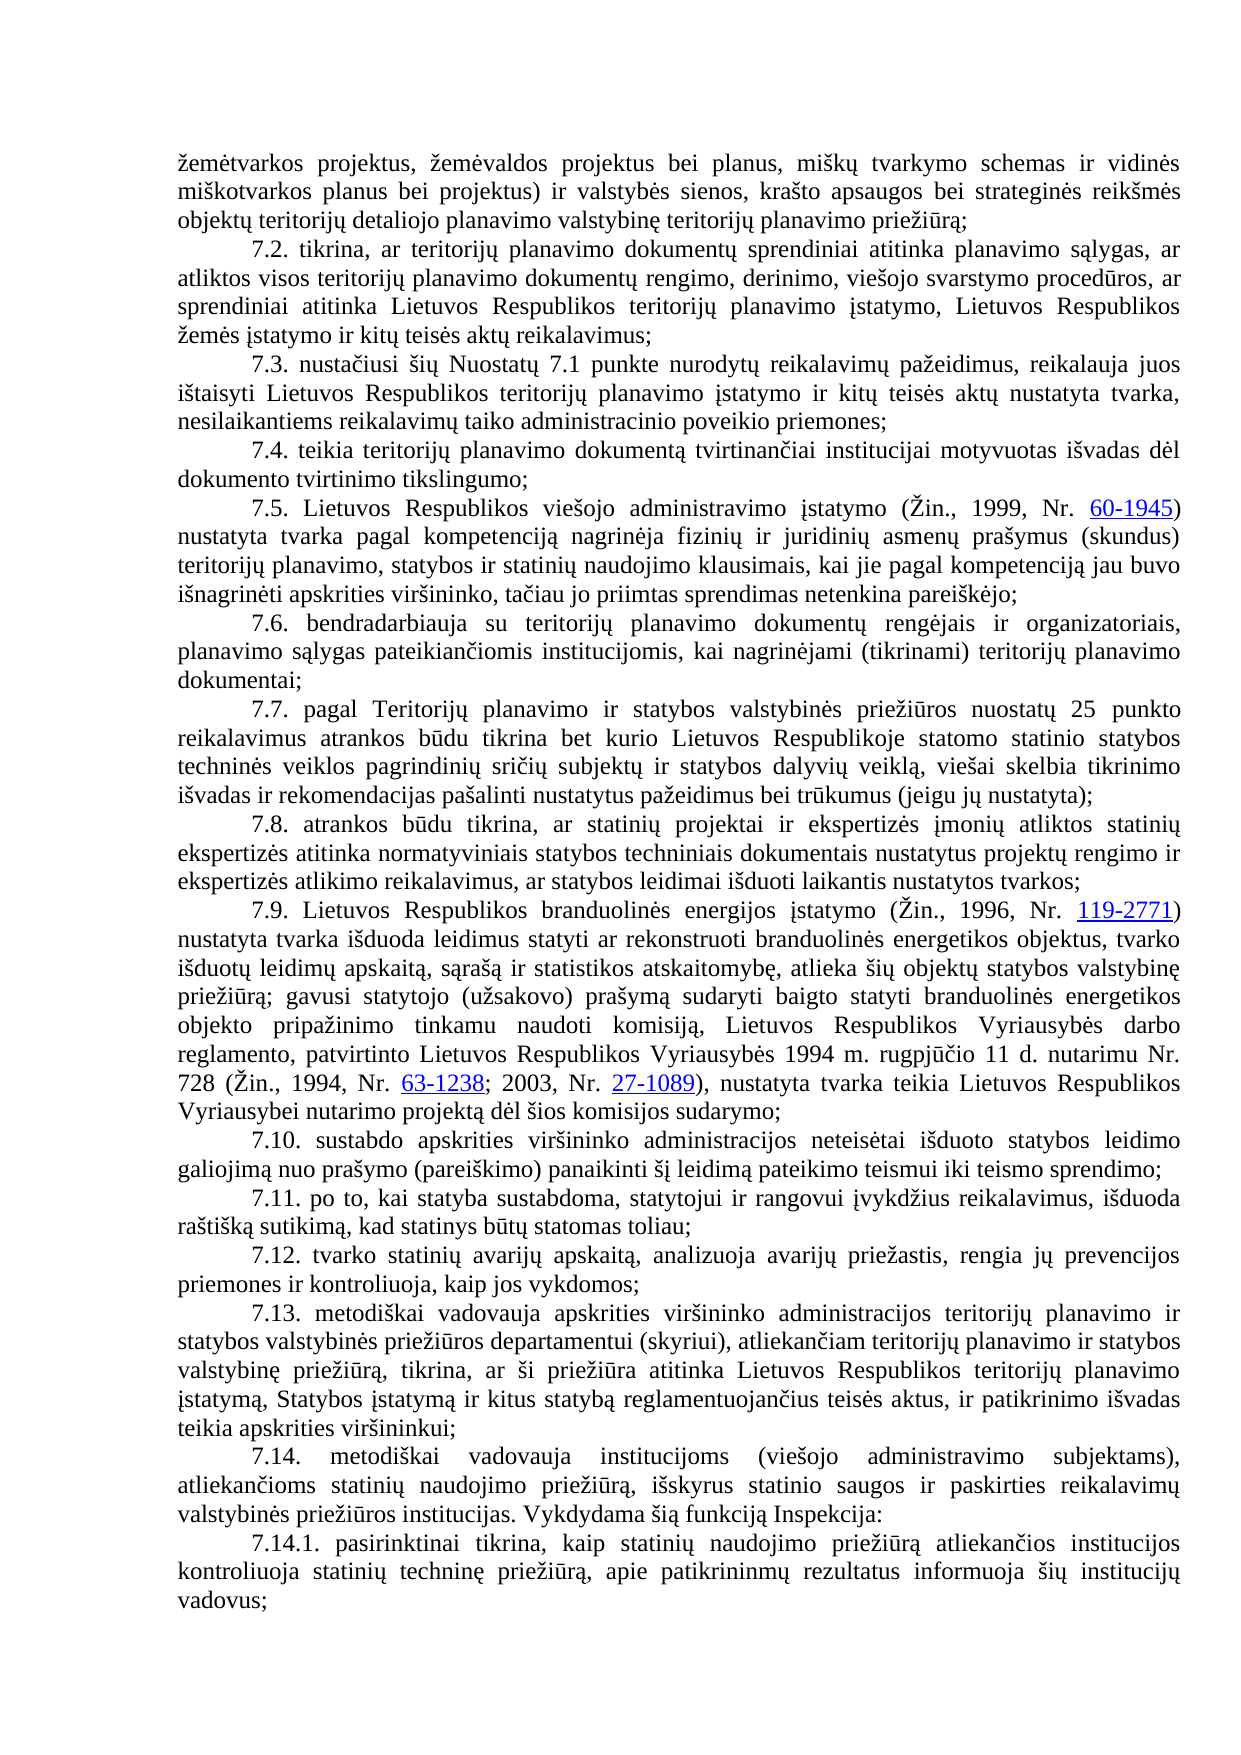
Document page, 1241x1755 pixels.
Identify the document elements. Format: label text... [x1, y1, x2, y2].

text 7.7. pagal Teritorijų planavimo ir statybos valstybinės priežiūros nuostatų 25 punkto reikalavimus atrankos būdu tikrina bet kurio Lietuvos Respublikoje statomo statinio statybos techninės veiklos pagrindinių sričių subjektų ir statybos dalyvių veiklą, viešai skelbia tikrinimo išvadas ir rekomendacijas pašalinti nustatytus pažeidimus bei trūkumus (jeigu jų nustatyta); [177, 694, 1181, 809]
text 7.4. teikia teritorijų planavimo dokumentą tvirtinančiai institucijai motyvuotas išvadas dėl dokumento tvirtinimo tikslingumo; [177, 435, 1181, 493]
text 7.12. tvarko statinių avarijų apskaitą, analizuoja avarijų priežastis, rengia jų prevencijos priemones ir kontroliuoja, kaip jos vykdomos; [177, 1240, 1181, 1298]
text 7.10. sustabdo apskrities viršininko administracijos neteisėtai išduoto statybos leidimo galiojimą nuo prašymo (pareiškimo) panaikinti šį leidimą pateikimo teismui iki teismo sprendimo; [177, 1125, 1181, 1183]
text 7.13. metodiškai vadovauja apskrities viršininko administracijos teritorijų planavimo ir statybos valstybinės priežiūros departamentui (skyriui), atliekančiam teritorijų planavimo ir statybos valstybinę priežiūrą, tikrina, ar ši priežiūra atitinka Lietuvos Respublikos teritorijų planavimo įstatymą, Statybos įstatymą ir kitus statybą reglamentuojančius teisės aktus, ir patikrinimo išvadas teikia apskrities viršininkui; [177, 1298, 1181, 1441]
text 7.3. nustačiusi šių Nuostatų 7.1 punkte nurodytų reikalavimų pažeidimus, reikalauja juos ištaisyti Lietuvos Respublikos teritorijų planavimo įstatymo ir kitų teisės aktų nustatyta tvarka, nesilaikantiems reikalavimų taiko administracinio poveikio priemones; [177, 349, 1181, 435]
text 7.6. bendradarbiauja su teritorijų planavimo dokumentų rengėjais ir organizatoriais, planavimo sąlygas pateikiančiomis institucijomis, kai nagrinėjami (tikrinami) teritorijų planavimo dokumentai; [177, 608, 1181, 694]
text žemėtvarkos projektus, žemėvaldos projektus bei planus, miškų tvarkymo schemas ir vidinės miškotvarkos planus bei projektus) ir valstybės sienos, krašto apsaugos bei strateginės reikšmės objektų teritorijų detaliojo planavimo valstybinę teritorijų planavimo priežiūrą; [177, 148, 1181, 234]
text 7.9. Lietuvos Respublikos branduolinės energijos įstatymo (Žin., 1996, Nr. 119-2771) nustatyta tvarka išduoda leidimus statyti ar rekonstruoti branduolinės energetikos objektus, tvarko išduotų leidimų apskaitą, sąrašą ir statistikos atskaitomybę, atlieka šių objektų statybos valstybinę priežiūrą; gavusi statytojo (užsakovo) prašymą sudaryti baigto statyti branduolinės energetikos objekto pripažinimo tinkamu naudoti komisiją, Lietuvos Respublikos Vyriausybės darbo reglamento, patvirtinto Lietuvos Respublikos Vyriausybės 1994 m. rugpjūčio 11 d. nutarimu Nr. 728 (Žin., 1994, Nr. 63-1238; 2003, Nr. 27-1089), nustatyta tvarka teikia Lietuvos Respublikos Vyriausybei nutarimo projektą dėl šios komisijos sudarymo; [177, 895, 1181, 1125]
text 7.5. Lietuvos Respublikos viešojo administravimo įstatymo (Žin., 1999, Nr. 60-1945) nustatyta tvarka pagal kompetenciją nagrinėja fizinių ir juridinių asmenų prašymus (skundus) teritorijų planavimo, statybos ir statinių naudojimo klausimais, kai jie pagal kompetenciją jau buvo išnagrinėti apskrities viršininko, tačiau jo priimtas sprendimas netenkina pareiškėjo; [177, 493, 1181, 608]
text 7.2. tikrina, ar teritorijų planavimo dokumentų sprendiniai atitinka planavimo sąlygas, ar atliktos visos teritorijų planavimo dokumentų rengimo, derinimo, viešojo svarstymo procedūros, ar sprendiniai atitinka Lietuvos Respublikos teritorijų planavimo įstatymo, Lietuvos Respublikos žemės įstatymo ir kitų teisės aktų reikalavimus; [177, 234, 1181, 349]
text 7.14.1. pasirinktinai tikrina, kaip statinių naudojimo priežiūrą atliekančios institucijos kontroliuoja statinių techninę priežiūrą, apie patikrininmų rezultatus informuoja šių institucijų vadovus; [177, 1528, 1181, 1614]
text 7.14. metodiškai vadovauja institucijoms (viešojo administravimo subjektams), atliekančioms statinių naudojimo priežiūrą, išskyrus statinio saugos ir paskirties reikalavimų valstybinės priežiūros institucijas. Vykdydama šią funkciją Inspekcija: [177, 1441, 1181, 1528]
text 7.8. atrankos būdu tikrina, ar statinių projektai ir ekspertizės įmonių atliktos statinių ekspertizės atitinka normatyviniais statybos techniniais dokumentais nustatytus projektų rengimo ir ekspertizės atlikimo reikalavimus, ar statybos leidimai išduoti laikantis nustatytos tvarkos; [177, 809, 1181, 895]
text 7.11. po to, kai statyba sustabdoma, statytojui ir rangovui įvykdžius reikalavimus, išduoda raštišką sutikimą, kad statinys būtų statomas toliau; [177, 1183, 1181, 1240]
